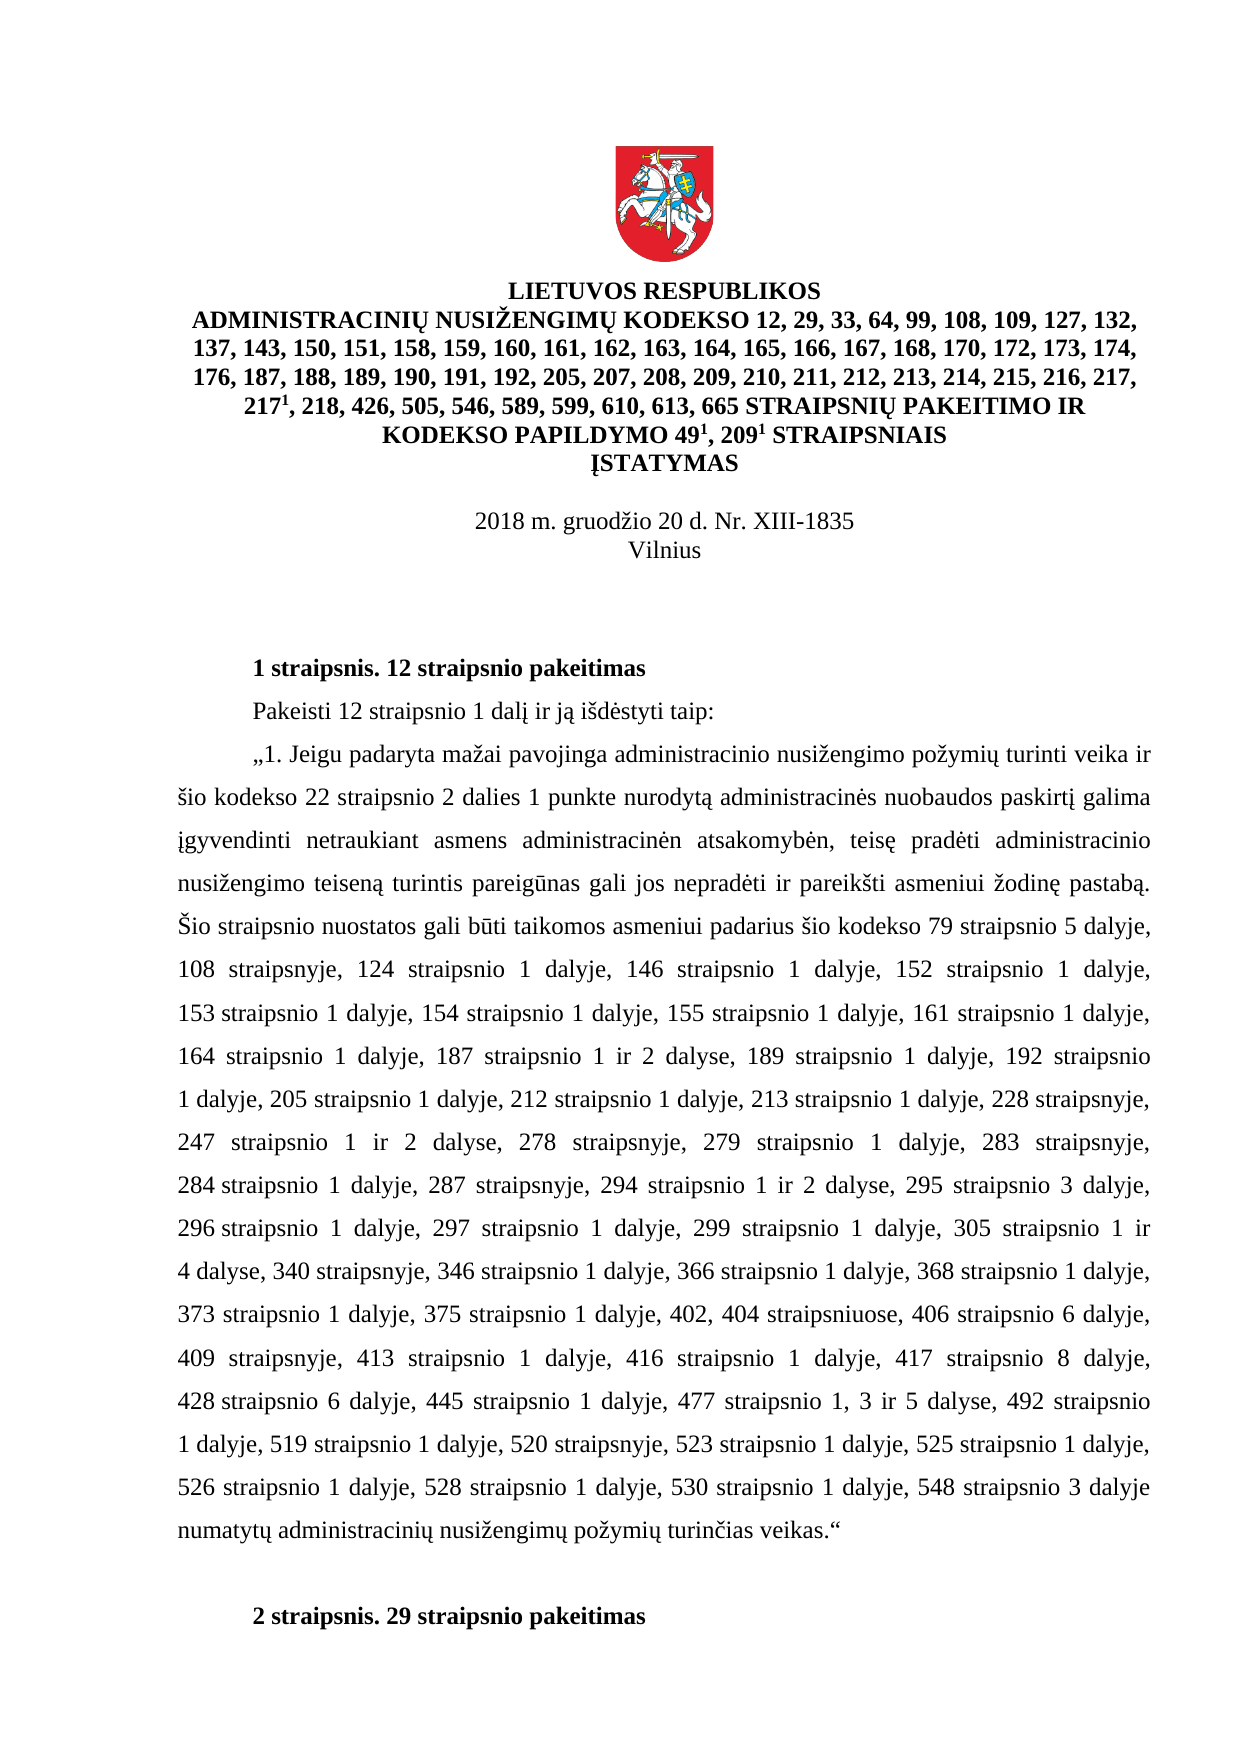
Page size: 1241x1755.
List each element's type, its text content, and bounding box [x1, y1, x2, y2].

text 2018 m. gruodžio 20 d. Nr. XIII-1835 [177, 506, 1152, 535]
text 2 straipsnis. 29 straipsnio pakeitimas [177, 1601, 1152, 1630]
text ĮSTATYMAS [177, 448, 1152, 477]
text 1 straipsnis. 12 straipsnio pakeitimas [177, 653, 1152, 681]
text LIETUVOS RESPUBLIKOS [177, 276, 1152, 305]
text ADMINISTRACINIŲ NUSIŽENGIMŲ KODEKSO 12, 29, 33, 64, 99, 108, 109, 127, 132, 137, 143, 150, 151, 158, 159, 160, 161, 162, 163, 164, 165, 166, 167, 168, 170, 172, 173, 174, 176, 187, 188, 189, 190, 191, 192, 205, 207, 208, 209, 210, 211, 212, 213, 214, 215, 216, 217, 2171, 218, 426, 505, 546, 589, 599, 610, 613, 665 STRAIPSNIŲ PAKEITIMO IR KODEKSO PAPILDYMO 491, 2091 STRAIPSNIAIS [177, 305, 1152, 448]
text Vilnius [177, 535, 1152, 563]
text Pakeisti 12 straipsnio 1 dalį ir ją išdėstyti taip: [177, 696, 1152, 724]
text „1. Jeigu padaryta mažai pavojinga administracinio nusižengimo požymių turinti veika ir šio kodekso 22 straipsnio 2 dalies 1 punkte nurodytą administracinės nuobaudos paskirtį galima įgyvendinti netraukiant asmens administracinėn atsakomybėn, teisę pradėti administracinio nusižengimo teiseną turintis pareigūnas gali jos nepradėti ir pareikšti asmeniui žodinę pastabą. Šio straipsnio nuostatos gali būti taikomos asmeniui padarius šio kodekso 79 straipsnio 5 dalyje, 108 straipsnyje, 124 straipsnio 1 dalyje, 146 straipsnio 1 dalyje, 152 straipsnio 1 dalyje, 153 straipsnio 1 dalyje, 154 straipsnio 1 dalyje, 155 straipsnio 1 dalyje, 161 straipsnio 1 dalyje, 164 straipsnio 1 dalyje, 187 straipsnio 1 ir 2 dalyse, 189 straipsnio 1 dalyje, 192 straipsnio 1 dalyje, 205 straipsnio 1 dalyje, 212 straipsnio 1 dalyje, 213 straipsnio 1 dalyje, 228 straipsnyje, 247 straipsnio 1 ir 2 dalyse, 278 straipsnyje, 279 straipsnio 1 dalyje, 283 straipsnyje, 284 straipsnio 1 dalyje, 287 straipsnyje, 294 straipsnio 1 ir 2 dalyse, 295 straipsnio 3 dalyje, 296 straipsnio 1 dalyje, 297 straipsnio 1 dalyje, 299 straipsnio 1 dalyje, 305 straipsnio 1 ir 4 dalyse, 340 straipsnyje, 346 straipsnio 1 dalyje, 366 straipsnio 1 dalyje, 368 straipsnio 1 dalyje, 373 straipsnio 1 dalyje, 375 straipsnio 1 dalyje, 402, 404 straipsniuose, 406 straipsnio 6 dalyje, 409 straipsnyje, 413 straipsnio 1 dalyje, 416 straipsnio 1 dalyje, 417 straipsnio 8 dalyje, 428 straipsnio 6 dalyje, 445 straipsnio 1 dalyje, 477 straipsnio 1, 3 ir 5 dalyse, 492 straipsnio 1 dalyje, 519 straipsnio 1 dalyje, 520 straipsnyje, 523 straipsnio 1 dalyje, 525 straipsnio 1 dalyje, 526 straipsnio 1 dalyje, 528 straipsnio 1 dalyje, 530 straipsnio 1 dalyje, 548 straipsnio 3 dalyje numatytų administracinių nusižengimų požymių turinčias veikas.“ [177, 739, 1152, 1544]
